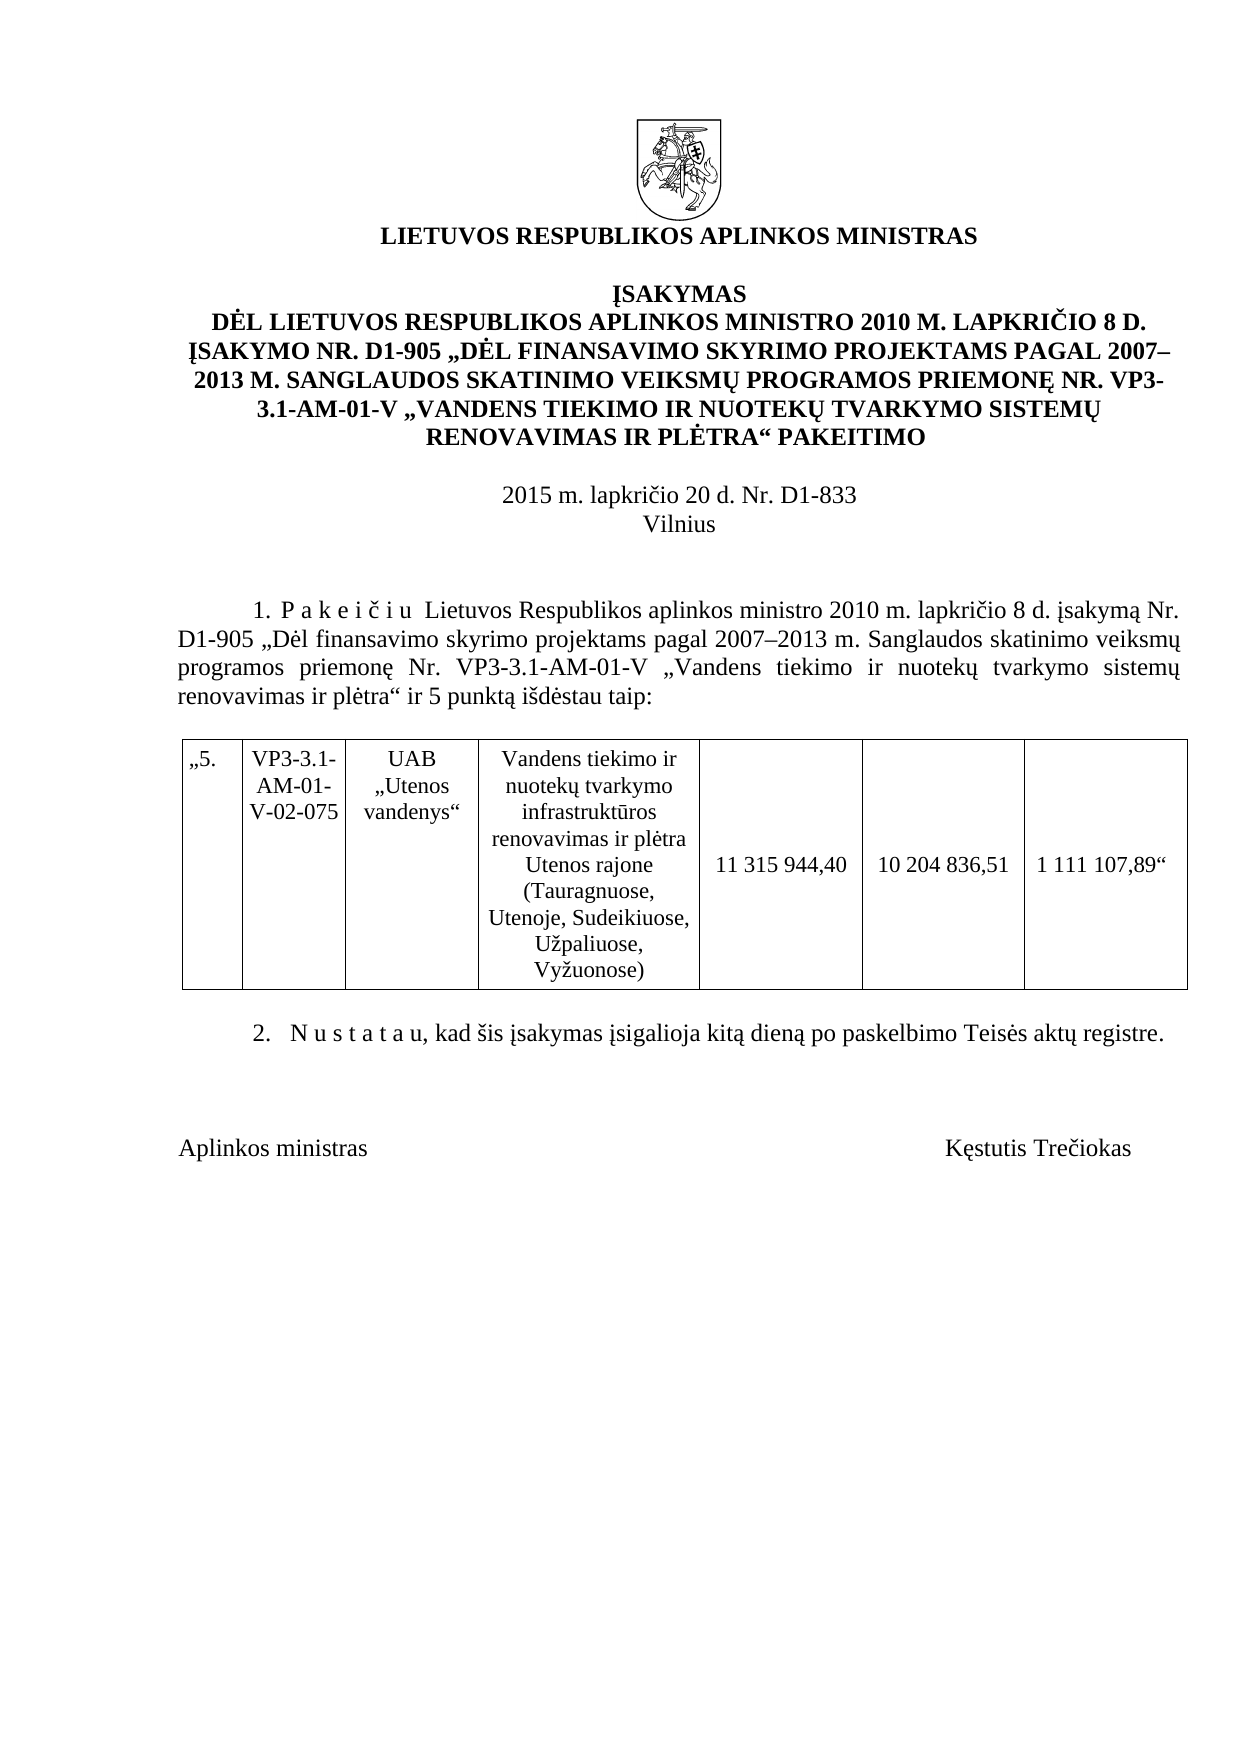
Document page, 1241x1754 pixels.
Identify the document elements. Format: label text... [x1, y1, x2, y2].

table_header UAB „Utenos vandenys“ [346, 740, 478, 988]
table_header 1 111 107,89“ [1025, 740, 1187, 988]
table_header Vandens tiekimo ir nuotekų tvarkymo infrastruktūros renovavimas ir plėtra Utenos rajone (Tauragnuose, Utenoje, Sudeikiuose, Užpaliuose, Vyžuonose) [479, 740, 699, 988]
table_header 10 204 836,51 [863, 740, 1024, 988]
text DĖL LIETUVOS RESPUBLIKOS APLINKOS MINISTRO 2010 M. LAPKRIČIO 8 D. ĮSAKYMO NR. D1-905 „DĖL FINANSAVIMO SKYRIMO PROJEKTAMS PAGAL 2007–2013 M. SANGLAUDOS SKATINIMO VEIKSMŲ PROGRAMOS PRIEMONĘ NR. VP3-3.1-AM-01-V „VANDENS TIEKIMO IR NUOTEKŲ TVARKYMO SISTEMŲ RENOVAVIMAS IR PLĖTRA“ PAKEITIMO [177, 307, 1181, 451]
text 2. N u s t a t a u, kad šis įsakymas įsigalioja kitą dieną po paskelbimo Teisės aktų registre. [252, 1018, 1181, 1047]
text ĮSAKYMAS [177, 279, 1181, 307]
text 2015 m. lapkričio 20 d. Nr. D1-833 [177, 480, 1181, 509]
table_header VP3-3.1-AM-01-V-02-075 [243, 740, 345, 988]
table_header 11 315 944,40 [700, 740, 862, 988]
text Vilnius [177, 509, 1181, 537]
table_header „5. [183, 740, 242, 988]
text 1. P a k e i č i u Lietuvos Respublikos aplinkos ministro 2010 m. lapkričio 8 d. įsakymą Nr. D1-905 „Dėl finansavimo skyrimo projektams pagal 2007–2013 m. Sanglaudos skatinimo veiksmų programos priemonę Nr. VP3-3.1-AM-01-V „Vandens tiekimo ir nuotekų tvarkymo sistemų renovavimas ir plėtra“ ir 5 punktą išdėstau taip: [177, 595, 1181, 710]
text Aplinkos ministras Kęstutis Trečiokas [178, 1133, 1177, 1162]
text LIETUVOS RESPUBLIKOS APLINKOS MINISTRAS [177, 221, 1181, 250]
